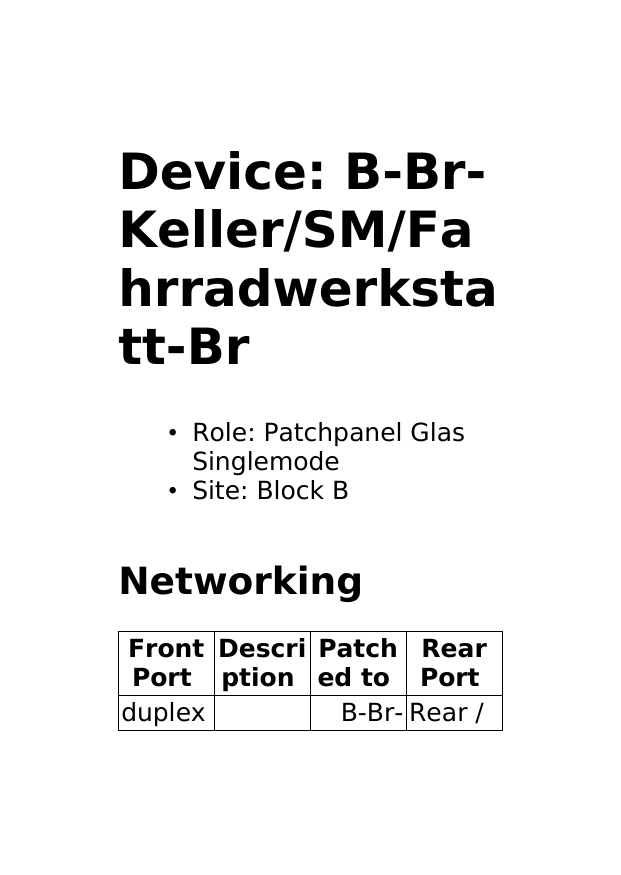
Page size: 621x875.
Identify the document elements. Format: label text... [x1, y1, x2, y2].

table_header Rear Port [407, 632, 502, 695]
table_cell duplex- [119, 696, 214, 730]
list Role: Patchpanel Glas Singlemode [177, 418, 502, 476]
subtitle Networking [118, 560, 502, 604]
table_header Description [215, 632, 310, 695]
table_header Patched to [311, 632, 406, 695]
table_cell Rear / [407, 696, 502, 730]
list Site: Block B [177, 476, 502, 506]
subtitle Device: B-Br-Keller/SM/Fahrradwerkstatt-Br [118, 143, 502, 376]
table_cell [215, 696, 310, 730]
table_cell B-Br- [311, 696, 406, 730]
table_header Front Port [119, 632, 214, 695]
